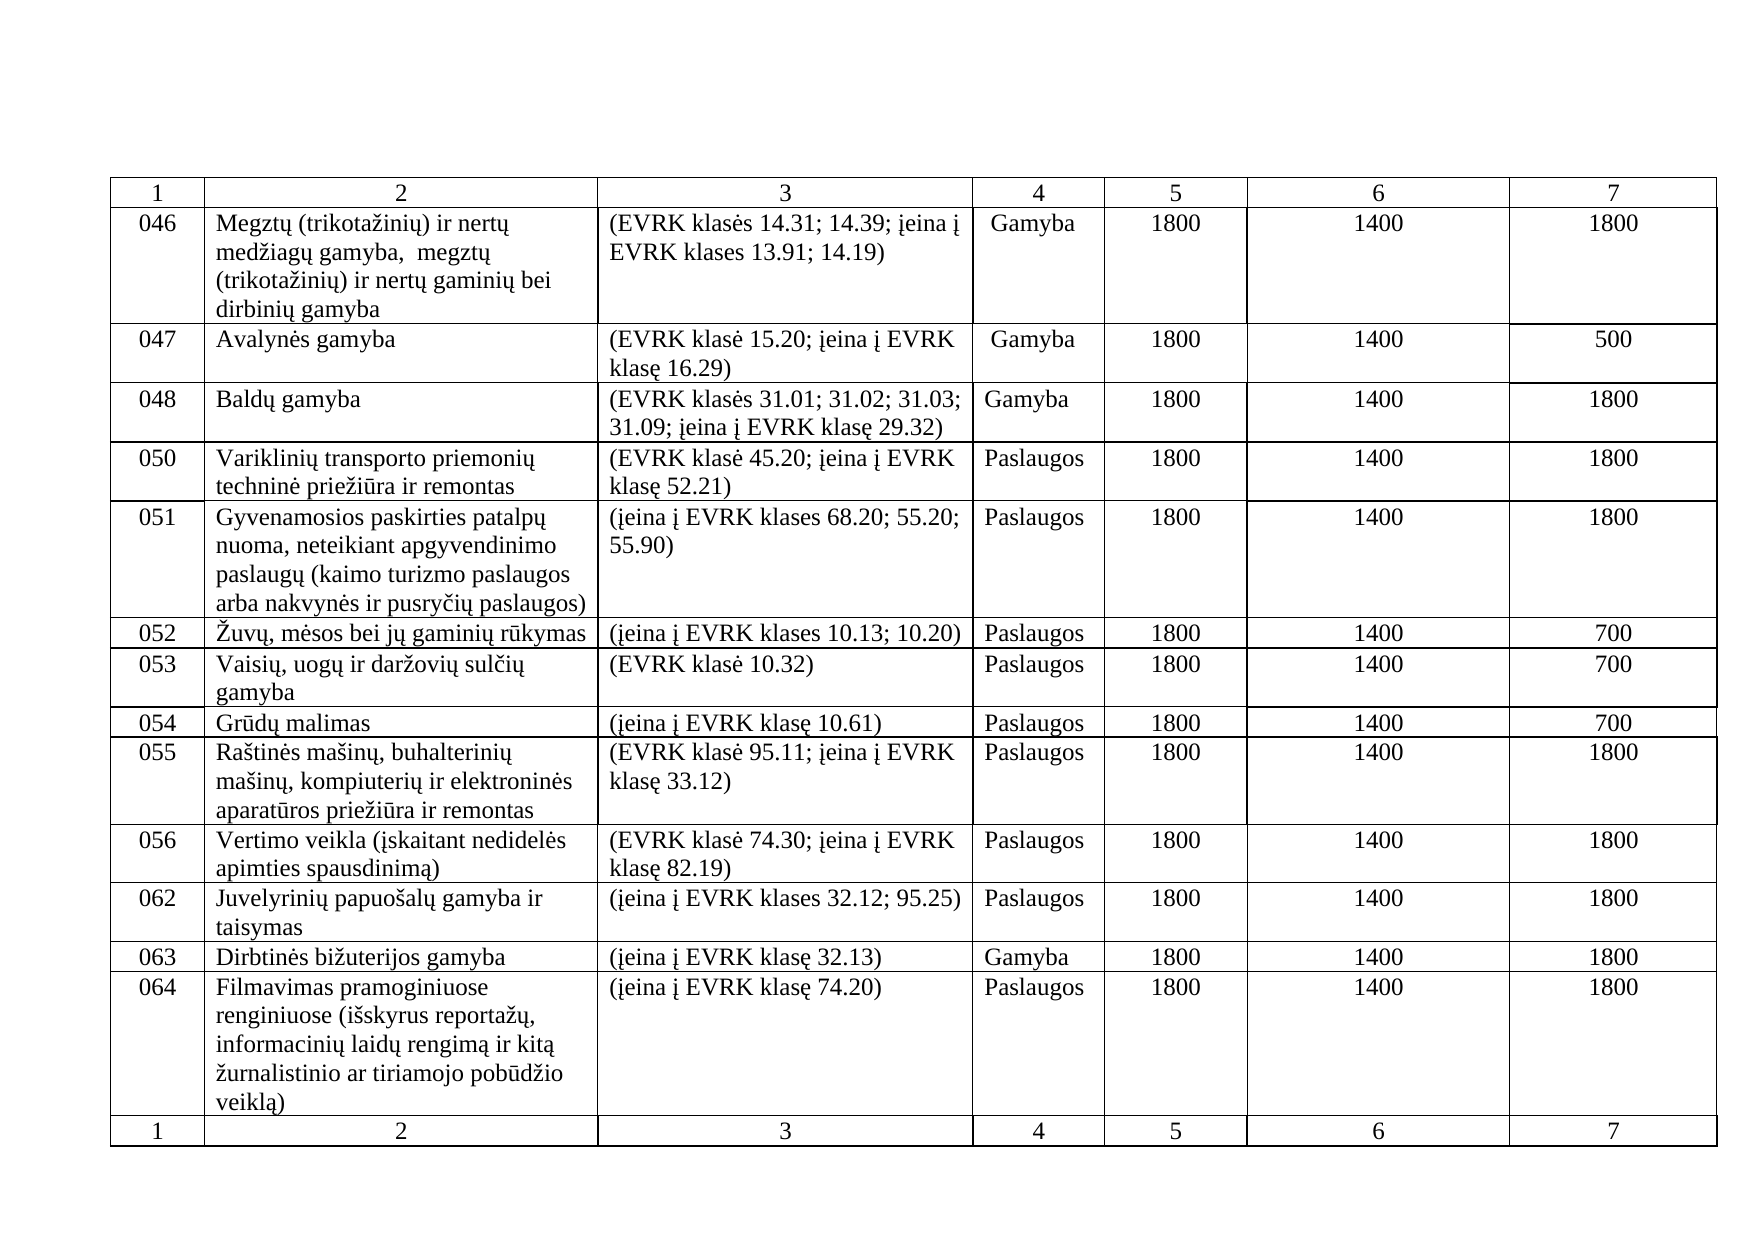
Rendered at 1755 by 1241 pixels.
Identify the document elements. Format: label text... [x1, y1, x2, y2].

table_cell 1800 [1105, 618, 1246, 647]
table_cell 1 [111, 178, 204, 207]
table_cell 3 [598, 178, 972, 207]
table_cell 1400 [1248, 942, 1509, 971]
table_cell 6 [1248, 178, 1509, 207]
table_cell Paslaugos [974, 707, 1104, 736]
table_cell (EVRK klasė 74.30; įeina į EVRK klasę 82.19) [598, 825, 972, 882]
table_cell 062 [111, 883, 204, 941]
table_cell 1400 [1248, 883, 1509, 941]
table_cell 1400 [1248, 825, 1509, 882]
table_cell 700 [1510, 618, 1716, 647]
table_cell 1400 [1248, 324, 1509, 382]
table_cell Gyvenamosios paskirties patalpų nuoma, neteikiant apgyvendinimo paslaugų (kaimo turizmo paslaugos arba nakvynės ir pusryčių paslaugos) [205, 501, 597, 617]
table_cell (EVRK klasė 10.32) [599, 649, 972, 706]
table_cell 1400 [1248, 502, 1509, 617]
table_cell Paslaugos [974, 443, 1104, 500]
table_cell 1800 [1510, 502, 1716, 617]
table_cell 1800 [1105, 443, 1246, 500]
table_cell 2 [205, 1116, 597, 1145]
table_cell 1800 [1105, 501, 1246, 617]
table_cell 054 [111, 708, 204, 736]
table_cell Vaisių, uogų ir daržovių sulčių gamyba [205, 649, 597, 706]
table_cell 1800 [1510, 738, 1716, 824]
table_cell Gamyba [973, 942, 1104, 971]
table_cell 050 [111, 443, 204, 500]
table_cell Žuvų, mėsos bei jų gaminių rūkymas [205, 618, 597, 647]
table_cell 053 [111, 649, 204, 706]
table_cell Megztų (trikotažinių) ir nertų medžiagų gamyba, megztų (trikotažinių) ir nertų gaminių bei dirbinių gamyba [205, 208, 597, 323]
table_cell Paslaugos [974, 649, 1104, 706]
table_cell 048 [111, 383, 204, 441]
table_cell Paslaugos [973, 972, 1104, 1115]
table_cell 5 [1105, 1116, 1246, 1145]
table_cell 700 [1510, 649, 1716, 706]
table_cell Raštinės mašinų, buhalterinių mašinų, kompiuterių ir elektroninės aparatūros priežiūra ir remontas [205, 738, 597, 824]
table_cell (EVRK klasės 14.31; 14.39; įeina į EVRK klases 13.91; 14.19) [599, 208, 972, 323]
table_cell 1800 [1105, 707, 1246, 736]
table_cell 1800 [1105, 883, 1247, 941]
table_cell 1 [111, 1116, 204, 1145]
table_cell 1800 [1105, 825, 1247, 882]
table_cell 1800 [1510, 883, 1716, 941]
table_cell (įeina į EVRK klases 68.20; 55.20; 55.90) [599, 501, 972, 617]
table_cell 1400 [1248, 618, 1509, 647]
table_cell 1800 [1510, 972, 1716, 1115]
table_cell 055 [111, 738, 204, 824]
table_cell 064 [111, 972, 204, 1115]
table_cell 7 [1510, 1116, 1716, 1145]
table_cell 1800 [1510, 384, 1716, 441]
table_cell Avalynės gamyba [205, 324, 597, 382]
table_cell 047 [111, 324, 204, 382]
table_cell 063 [111, 942, 204, 971]
table_cell 052 [111, 618, 204, 647]
table_cell 051 [111, 502, 204, 617]
table_cell Variklinių transporto priemonių techninė priežiūra ir remontas [205, 443, 597, 500]
table_cell 1800 [1105, 972, 1247, 1115]
table_cell (EVRK klasė 95.11; įeina į EVRK klasę 33.12) [599, 738, 972, 824]
table_cell Juvelyrinių papuošalų gamyba ir taisymas [205, 883, 597, 941]
table_cell Gamyba [974, 383, 1104, 441]
table_cell 4 [973, 178, 1104, 207]
table_cell 2 [205, 178, 597, 207]
table_cell 700 [1510, 708, 1716, 736]
table_cell (įeina į EVRK klases 10.13; 10.20) [599, 618, 972, 647]
table_cell (EVRK klasės 31.01; 31.02; 31.03; 31.09; įeina į EVRK klasę 29.32) [599, 383, 972, 441]
table_cell 500 [1510, 325, 1716, 382]
table_cell 1800 [1510, 825, 1716, 882]
table_cell 1400 [1248, 208, 1509, 323]
table_cell 5 [1105, 178, 1247, 207]
table_cell 7 [1510, 178, 1716, 207]
table_cell (įeina į EVRK klasę 32.13) [598, 942, 972, 971]
table_cell 4 [974, 1116, 1104, 1145]
table_cell (įeina į EVRK klasę 10.61) [599, 707, 972, 736]
table_cell 1400 [1248, 738, 1509, 824]
table_cell Dirbtinės bižuterijos gamyba [205, 942, 597, 971]
table_cell Grūdų malimas [205, 707, 597, 736]
table_cell 1800 [1105, 942, 1247, 971]
table_cell Baldų gamyba [205, 383, 597, 441]
table_cell Filmavimas pramoginiuose renginiuose (išskyrus reportažų, informacinių laidų rengimą ir kitą žurnalistinio ar tiriamojo pobūdžio veiklą) [205, 972, 597, 1115]
table_cell 1400 [1248, 708, 1509, 736]
table_cell 1800 [1510, 208, 1716, 323]
table_cell Paslaugos [973, 883, 1104, 941]
table_cell 1800 [1510, 443, 1716, 500]
table_cell Paslaugos [974, 738, 1104, 824]
table_cell Gamyba [973, 324, 1104, 382]
table_cell (įeina į EVRK klases 32.12; 95.25) [598, 883, 972, 941]
table_cell 1800 [1105, 324, 1247, 382]
table_cell 1800 [1105, 649, 1246, 706]
table_cell Paslaugos [973, 825, 1104, 882]
table_cell (EVRK klasė 15.20; įeina į EVRK klasę 16.29) [598, 324, 972, 382]
table_cell 3 [599, 1116, 972, 1145]
table_cell 1800 [1105, 208, 1246, 323]
table_cell 1400 [1248, 383, 1509, 441]
table_cell (įeina į EVRK klasę 74.20) [598, 972, 972, 1115]
table_cell (EVRK klasė 45.20; įeina į EVRK klasę 52.21) [599, 443, 972, 500]
table_cell 1800 [1510, 942, 1716, 971]
table_cell Paslaugos [974, 501, 1104, 617]
table_cell Paslaugos [974, 618, 1104, 647]
table_cell 1400 [1248, 443, 1509, 500]
table_cell 046 [111, 208, 204, 323]
table_cell 1400 [1248, 649, 1509, 706]
table_cell 1400 [1248, 972, 1509, 1115]
table_cell 6 [1248, 1116, 1509, 1145]
table_cell Vertimo veikla (įskaitant nedidelės apimties spausdinimą) [205, 825, 597, 882]
table_cell 1800 [1105, 738, 1246, 824]
table_cell 1800 [1105, 383, 1246, 441]
table_cell 056 [111, 825, 204, 882]
table_cell Gamyba [974, 208, 1104, 323]
